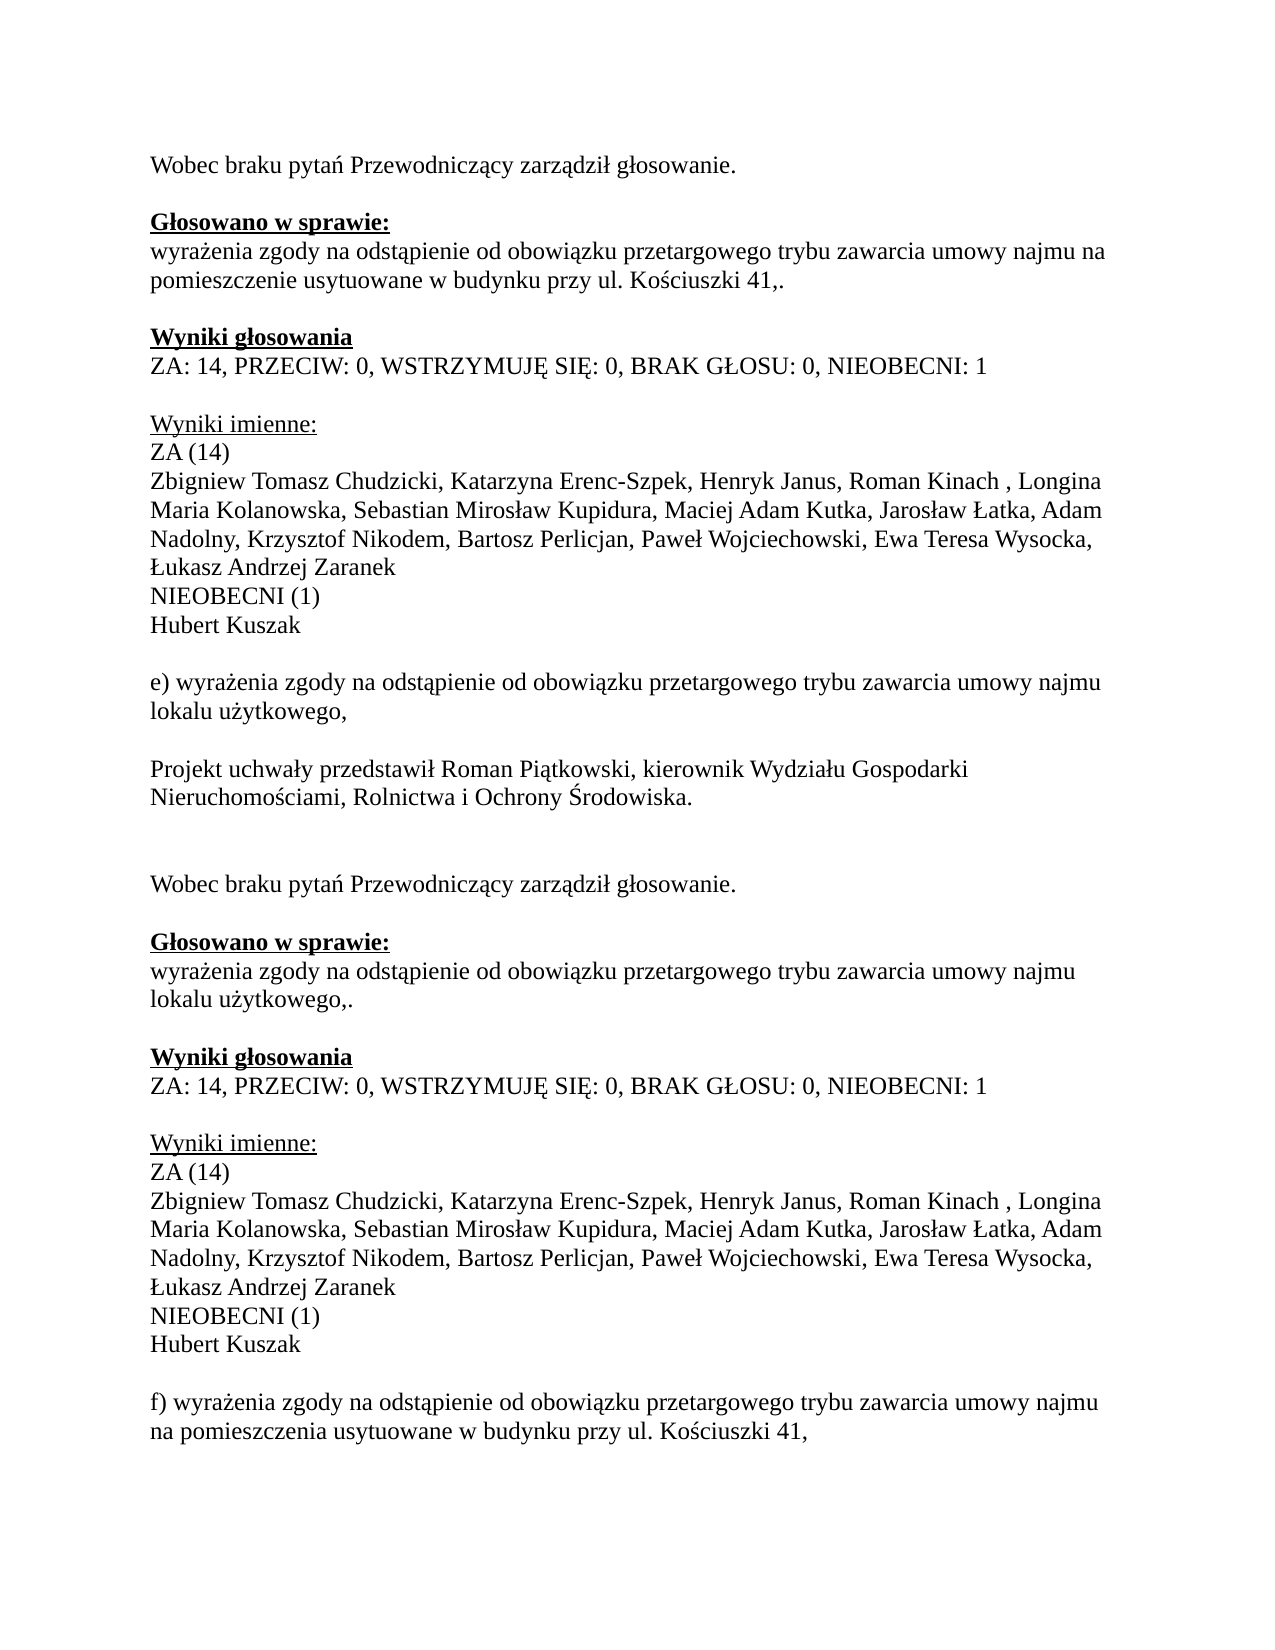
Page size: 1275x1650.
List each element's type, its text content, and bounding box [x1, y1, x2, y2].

text Wobec braku pytań Przewodniczący zarządził głosowanie. Głosowano w sprawie: wyrażenia zgody na odstąpienie od obowiązku przetargowego trybu zawarcia umowy najmu na pomieszczenie usytuowane w budynku przy ul. Kościuszki 41,. Wyniki głosowania ZA: 14, PRZECIW: 0, WSTRZYMUJĘ SIĘ: 0, BRAK GŁOSU: 0, NIEOBECNI: 1 Wyniki imienne: ZA (14) Zbigniew Tomasz Chudzicki, Katarzyna Erenc-Szpek, Henryk Janus, Roman Kinach , Longina Maria Kolanowska, Sebastian Mirosław Kupidura, Maciej Adam Kutka, Jarosław Łatka, Adam Nadolny, Krzysztof Nikodem, Bartosz Perlicjan, Paweł Wojciechowski, Ewa Teresa Wysocka, Łukasz Andrzej Zaranek NIEOBECNI (1) Hubert Kuszak e) wyrażenia zgody na odstąpienie od obowiązku przetargowego trybu zawarcia umowy najmu lokalu użytkowego, Projekt uchwały przedstawił Roman Piątkowski, kierownik Wydziału Gospodarki Nieruchomościami, Rolnictwa i Ochrony Środowiska. [150, 150, 1125, 811]
text Wobec braku pytań Przewodniczący zarządził głosowanie. Głosowano w sprawie: wyrażenia zgody na odstąpienie od obowiązku przetargowego trybu zawarcia umowy najmu lokalu użytkowego,. Wyniki głosowania ZA: 14, PRZECIW: 0, WSTRZYMUJĘ SIĘ: 0, BRAK GŁOSU: 0, NIEOBECNI: 1 Wyniki imienne: ZA (14) Zbigniew Tomasz Chudzicki, Katarzyna Erenc-Szpek, Henryk Janus, Roman Kinach , Longina Maria Kolanowska, Sebastian Mirosław Kupidura, Maciej Adam Kutka, Jarosław Łatka, Adam Nadolny, Krzysztof Nikodem, Bartosz Perlicjan, Paweł Wojciechowski, Ewa Teresa Wysocka, Łukasz Andrzej Zaranek NIEOBECNI (1) Hubert Kuszak f) wyrażenia zgody na odstąpienie od obowiązku przetargowego trybu zawarcia umowy najmu na pomieszczenia usytuowane w budynku przy ul. Kościuszki 41, [150, 869, 1125, 1473]
